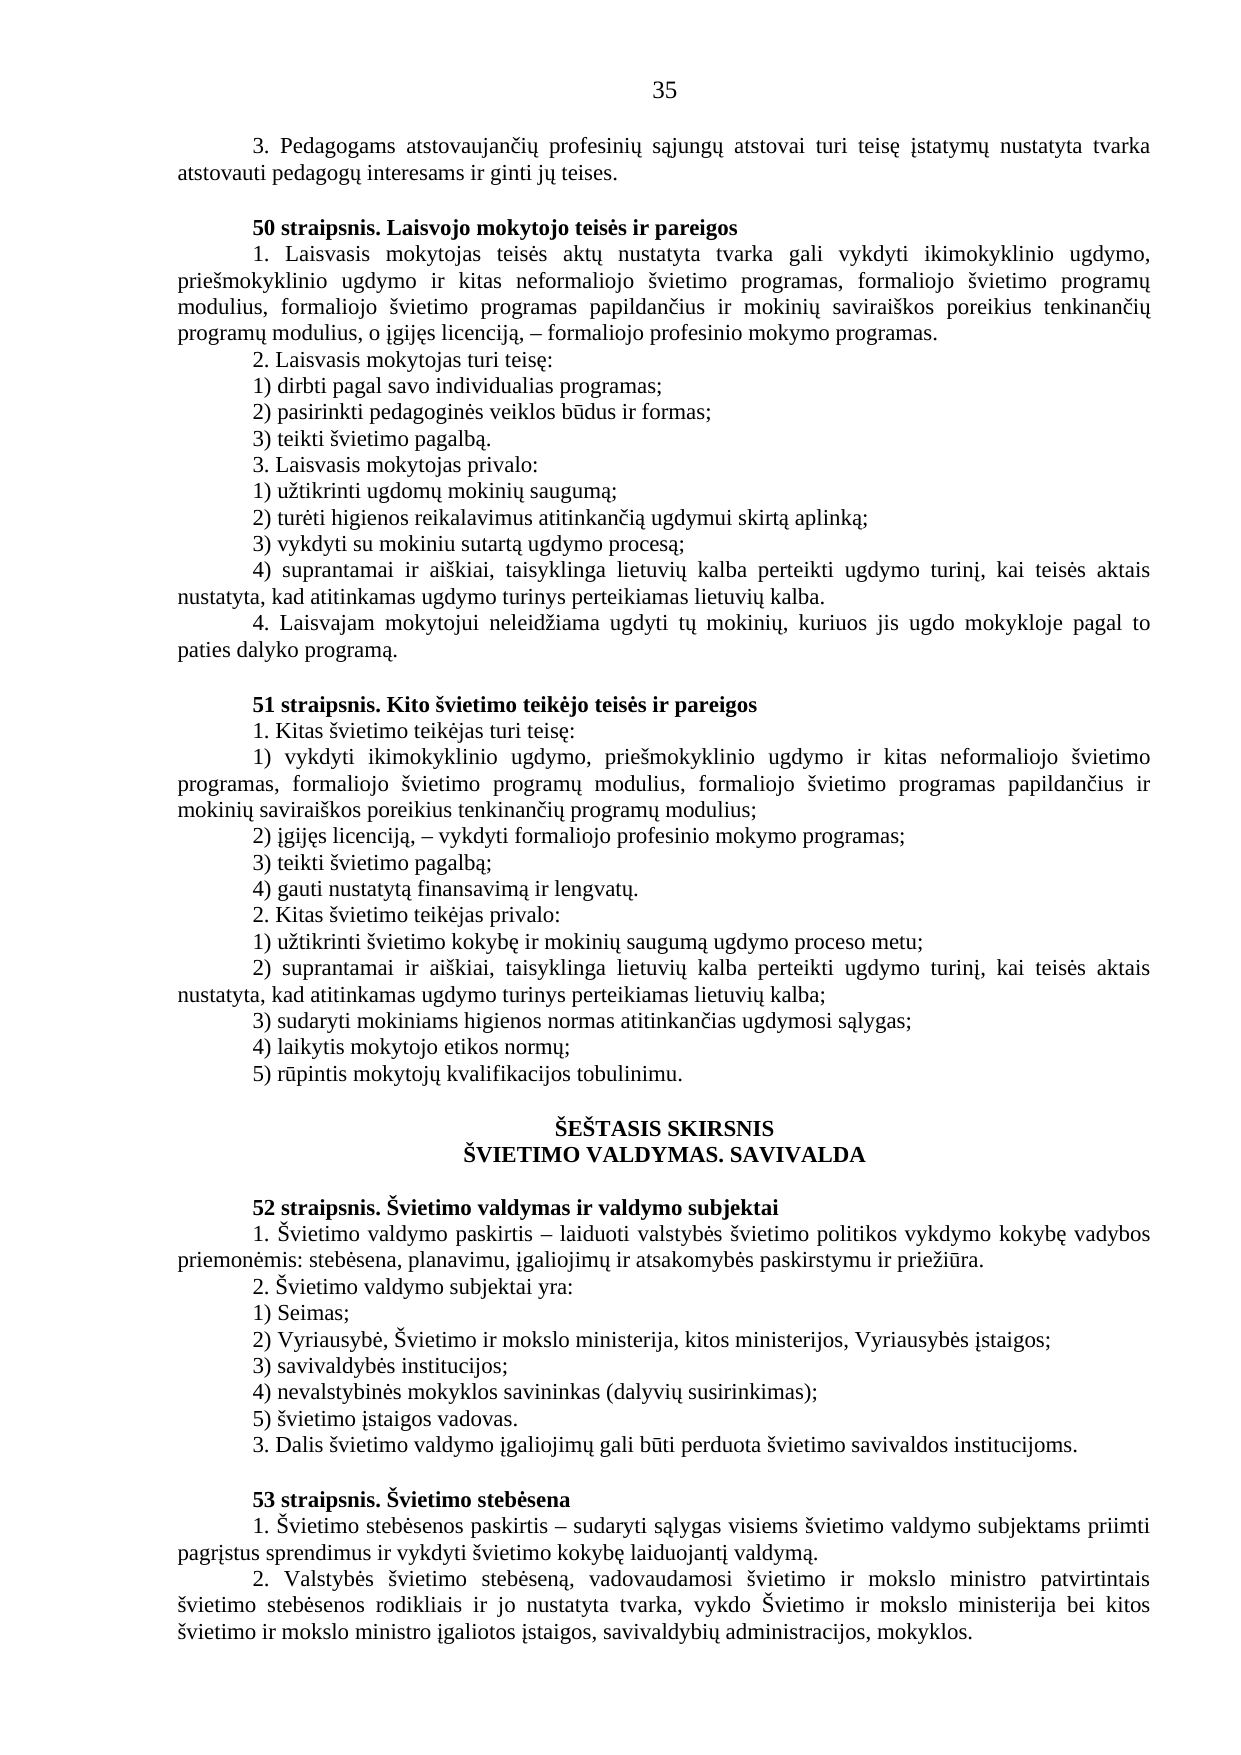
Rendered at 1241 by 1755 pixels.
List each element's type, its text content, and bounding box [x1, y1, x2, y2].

text 3) sudaryti mokiniams higienos normas atitinkančias ugdymosi sąlygas; [177, 1007, 1152, 1033]
text 1) vykdyti ikimokyklinio ugdymo, priešmokyklinio ugdymo ir kitas neformaliojo švietimo programas, formaliojo švietimo programų modulius, formaliojo švietimo programas papildančius ir mokinių saviraiškos poreikius tenkinančių programų modulius; [177, 743, 1152, 822]
text 4) nevalstybinės mokyklos savininkas (dalyvių susirinkimas); [177, 1378, 1152, 1405]
text 2. Švietimo valdymo subjektai yra: [177, 1273, 1152, 1299]
text 3. Laisvasis mokytojas privalo: [177, 451, 1152, 477]
text 4) gauti nustatytą finansavimą ir lengvatų. [177, 875, 1152, 902]
text 2. Kitas švietimo teikėjas privalo: [177, 902, 1152, 928]
text 2) įgijęs licenciją, – vykdyti formaliojo profesinio mokymo programas; [177, 822, 1152, 849]
text 3) teikti švietimo pagalbą. [177, 425, 1152, 451]
text 3. Pedagogams atstovaujančių profesinių sąjungų atstovai turi teisę įstatymų nustatyta tvarka atstovauti pedagogų interesams ir ginti jų teises. [177, 132, 1152, 185]
text ŠEŠTASIS SKIRSNIS [177, 1115, 1152, 1141]
text 2) Vyriausybė, Švietimo ir mokslo ministerija, kitos ministerijos, Vyriausybės įstaigos; [177, 1326, 1152, 1352]
text 3) teikti švietimo pagalbą; [177, 849, 1152, 875]
text 5) švietimo įstaigos vadovas. [177, 1405, 1152, 1431]
text 4) suprantamai ir aiškiai, taisyklinga lietuvių kalba perteikti ugdymo turinį, kai teisės aktais nustatyta, kad atitinkamas ugdymo turinys perteikiamas lietuvių kalba. [177, 557, 1152, 609]
text 1. Švietimo stebėsenos paskirtis – sudaryti sąlygas visiems švietimo valdymo subjektams priimti pagrįstus sprendimus ir vykdyti švietimo kokybę laiduojantį valdymą. [177, 1512, 1152, 1565]
text 1) Seimas; [177, 1299, 1152, 1326]
text 1) užtikrinti švietimo kokybę ir mokinių saugumą ugdymo proceso metu; [177, 928, 1152, 954]
text 1) dirbti pagal savo individualias programas; [177, 372, 1152, 398]
text 2. Laisvasis mokytojas turi teisę: [177, 346, 1152, 372]
text 1) užtikrinti ugdomų mokinių saugumą; [177, 477, 1152, 504]
text 1. Kitas švietimo teikėjas turi teisę: [177, 717, 1152, 743]
text 3) vykdyti su mokiniu sutartą ugdymo procesą; [177, 530, 1152, 557]
text 2. Valstybės švietimo stebėseną, vadovaudamosi švietimo ir mokslo ministro patvirtintais švietimo stebėsenos rodikliais ir jo nustatyta tvarka, vykdo Švietimo ir mokslo ministerija bei kitos švietimo ir mokslo ministro įgaliotos įstaigos, savivaldybių administracijos, mokyklos. [177, 1565, 1152, 1644]
text 51 straipsnis. Kito švietimo teikėjo teisės ir pareigos [177, 691, 1152, 717]
text 3. Dalis švietimo valdymo įgaliojimų gali būti perduota švietimo savivaldos institucijoms. [177, 1431, 1152, 1457]
text 1. Laisvasis mokytojas teisės aktų nustatyta tvarka gali vykdyti ikimokyklinio ugdymo, priešmokyklinio ugdymo ir kitas neformaliojo švietimo programas, formaliojo švietimo programų modulius, formaliojo švietimo programas papildančius ir mokinių saviraiškos poreikius tenkinančių programų modulius, o įgijęs licenciją, – formaliojo profesinio mokymo programas. [177, 240, 1152, 346]
text 5) rūpintis mokytojų kvalifikacijos tobulinimu. [177, 1060, 1152, 1086]
text 53 straipsnis. Švietimo stebėsena [177, 1486, 1152, 1512]
text ŠVIETIMO VALDYMAS. SAVIVALDA [177, 1141, 1152, 1167]
text 1. Švietimo valdymo paskirtis – laiduoti valstybės švietimo politikos vykdymo kokybę vadybos priemonėmis: stebėsena, planavimu, įgaliojimų ir atsakomybės paskirstymu ir priežiūra. [177, 1220, 1152, 1273]
text 2) turėti higienos reikalavimus atitinkančią ugdymui skirtą aplinką; [177, 504, 1152, 530]
text 4. Laisvajam mokytojui neleidžiama ugdyti tų mokinių, kuriuos jis ugdo mokykloje pagal to paties dalyko programą. [177, 609, 1152, 662]
text 2) suprantamai ir aiškiai, taisyklinga lietuvių kalba perteikti ugdymo turinį, kai teisės aktais nustatyta, kad atitinkamas ugdymo turinys perteikiamas lietuvių kalba; [177, 954, 1152, 1007]
text 2) pasirinkti pedagoginės veiklos būdus ir formas; [177, 398, 1152, 425]
text 52 straipsnis. Švietimo valdymas ir valdymo subjektai [177, 1194, 1152, 1220]
text 50 straipsnis. Laisvojo mokytojo teisės ir pareigos [177, 214, 1152, 240]
text 3) savivaldybės institucijos; [177, 1352, 1152, 1378]
text 4) laikytis mokytojo etikos normų; [177, 1033, 1152, 1060]
